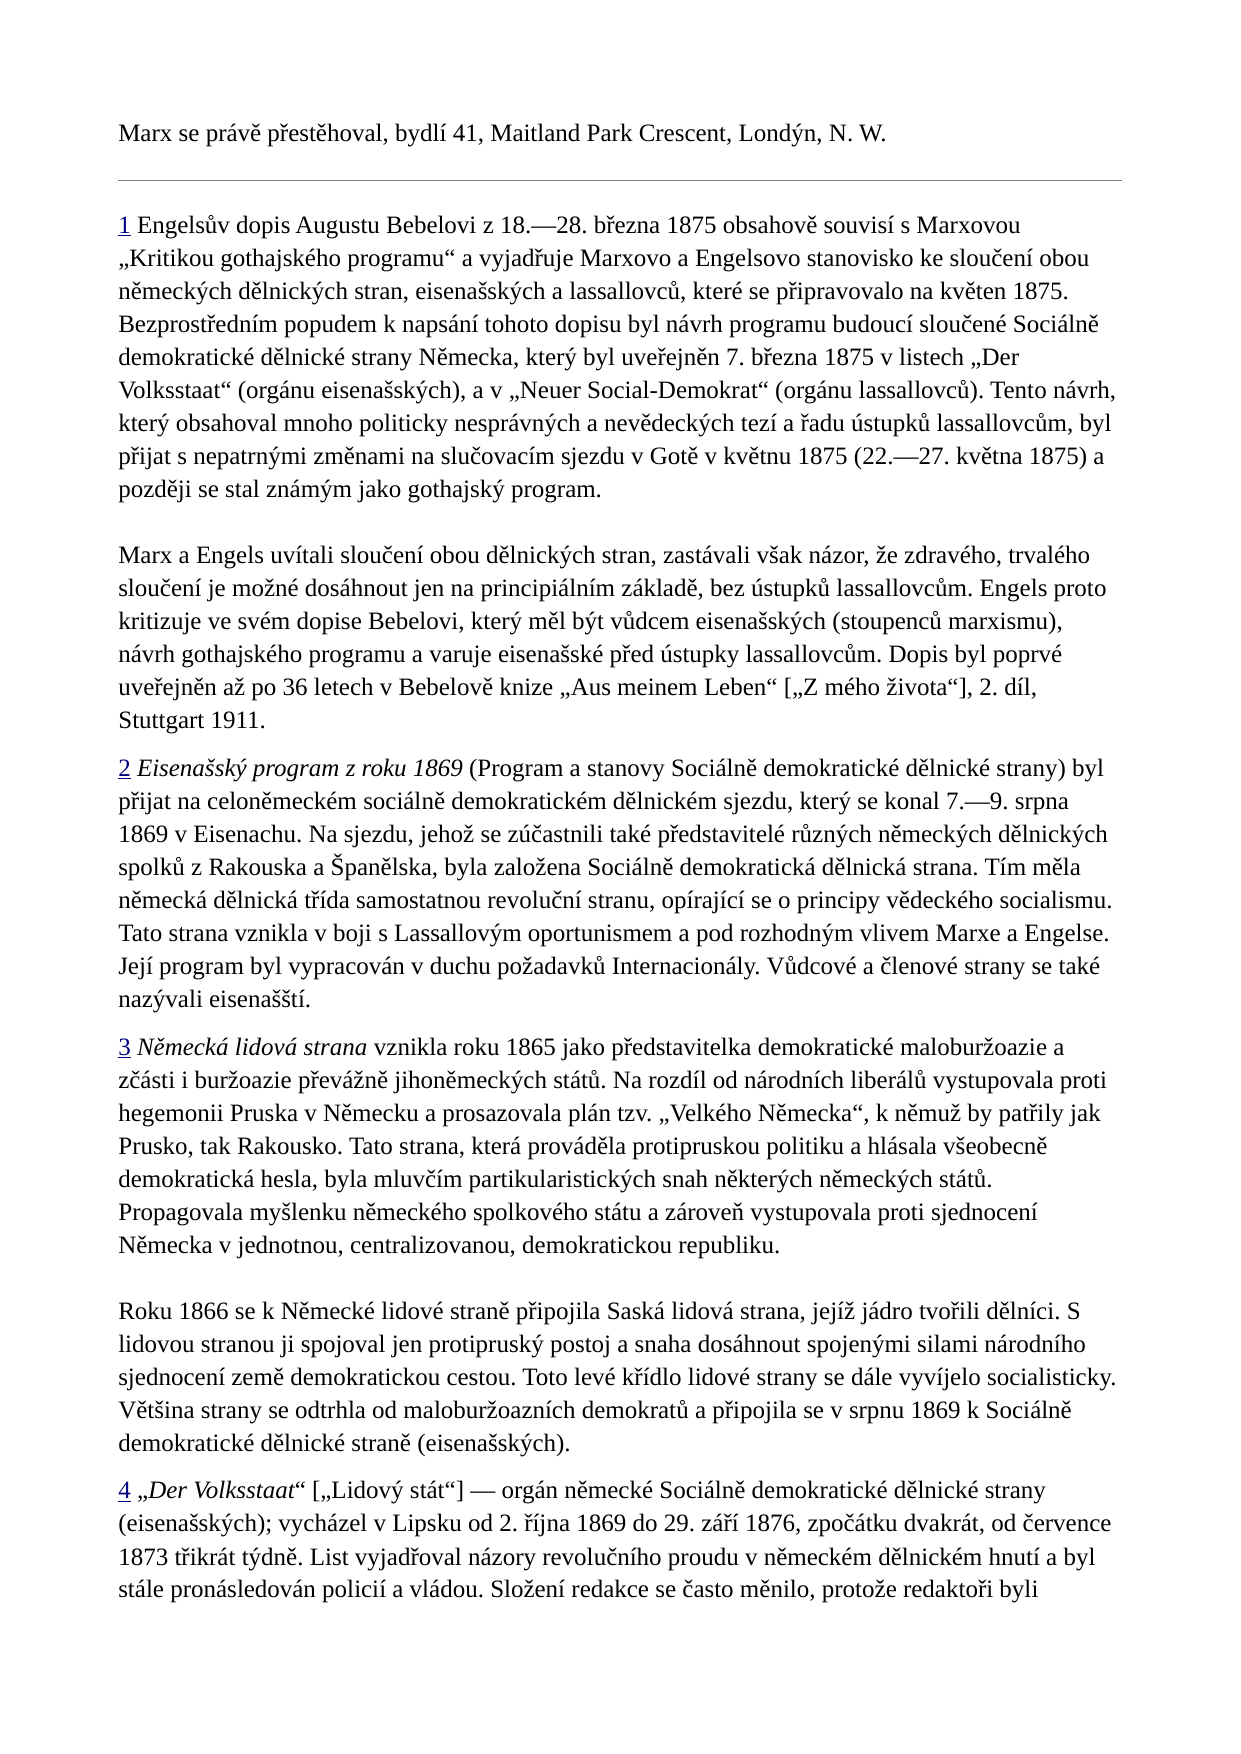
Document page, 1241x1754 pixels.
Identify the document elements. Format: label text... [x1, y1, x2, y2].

text 4 „Der Volksstaat“ [„Lidový stát“] — orgán německé Sociálně demokratické dělnické strany (eisenašských); vycházel v Lipsku od 2. října 1869 do 29. září 1876, zpočátku dvakrát, od července 1873 třikrát týdně. List vyjadřoval názory revolučního proudu v německém dělnickém hnutí a byl stále pronásledován policií a vládou. Složení redakce se často měnilo, protože redaktoři byli [118, 1476, 1122, 1603]
text 2 Eisenašský program z roku 1869 (Program a stanovy Sociálně demokratické dělnické strany) byl přijat na celoněmeckém sociálně demokratickém dělnickém sjezdu, který se konal 7.—9. srpna 1869 v Eisenachu. Na sjezdu, jehož se zúčastnili také představitelé různých německých dělnických spolků z Rakouska a Španělska, byla založena Sociálně demokratická dělnická strana. Tím měla německá dělnická třída samostatnou revoluční stranu, opírající se o principy vědeckého socialismu. Tato strana vznikla v boji s Lassallovým oportunismem a pod rozhodným vlivem Marxe a Engelse. Její program byl vypracován v duchu požadavků Internacionály. Vůdcové a členové strany se také nazývali eisenašští. [118, 753, 1122, 1013]
text Marx se právě přestěhoval, bydlí 41, Maitland Park Crescent, Londýn, N. W. [118, 118, 1122, 147]
text 1 Engelsův dopis Augustu Bebelovi z 18.—28. března 1875 obsahově souvisí s Marxovou „Kritikou gothajského programu“ a vyjadřuje Marxovo a Engelsovo stanovisko ke sloučení obou německých dělnických stran, eisenašských a lassallovců, které se připravovalo na květen 1875. Bezprostředním popudem k napsání tohoto dopisu byl návrh programu budoucí sloučené Sociálně demokratické dělnické strany Německa, který byl uveřejněn 7. března 1875 v listech „Der Volksstaat“ (orgánu eisenašských), a v „Neuer Social-Demokrat“ (orgánu lassallovců). Tento návrh, který obsahoval mnoho politicky nesprávných a nevědeckých tezí a řadu ústupků lassallovcům, byl přijat s nepatrnými změnami na slučovacím sjezdu v Gotě v květnu 1875 (22.—27. května 1875) a později se stal známým jako gothajský program. Marx a Engels uvítali sloučení obou dělnických stran, zastávali však názor, že zdravého, trvalého sloučení je možné dosáhnout jen na principiálním základě, bez ústupků lassallovcům. Engels proto kritizuje ve svém dopise Bebelovi, který měl být vůdcem eisenašských (stoupenců marxismu), návrh gothajského programu a varuje eisenašské před ústupky lassallovcům. Dopis byl poprvé uveřejněn až po 36 letech v Bebelově knize „Aus meinem Leben“ [„Z mého života“], 2. díl, Stuttgart 1911. [118, 210, 1122, 734]
text 3 Německá lidová strana vznikla roku 1865 jako představitelka demokratické maloburžoazie a zčásti i buržoazie převážně jihoněmeckých států. Na rozdíl od národních liberálů vystupovala proti hegemonii Pruska v Německu a prosazovala plán tzv. „Velkého Německa“, k němuž by patřily jak Prusko, tak Rakousko. Tato strana, která prováděla protipruskou politiku a hlásala všeobecně demokratická hesla, byla mluvčím partikularistických snah některých německých států. Propagovala myšlenku německého spolkového státu a zároveň vystupovala proti sjednocení Německa v jednotnou, centralizovanou, demokratickou republiku. Roku 1866 se k Německé lidové straně připojila Saská lidová strana, jejíž jádro tvořili dělníci. S lidovou stranou ji spojoval jen protipruský postoj a snaha dosáhnout spojenými silami národního sjednocení země demokratickou cestou. Toto levé křídlo lidové strany se dále vyvíjelo socialisticky. Většina strany se odtrhla od maloburžoazních demokratů a připojila se v srpnu 1869 k Sociálně demokratické dělnické straně (eisenašských). [118, 1032, 1122, 1457]
